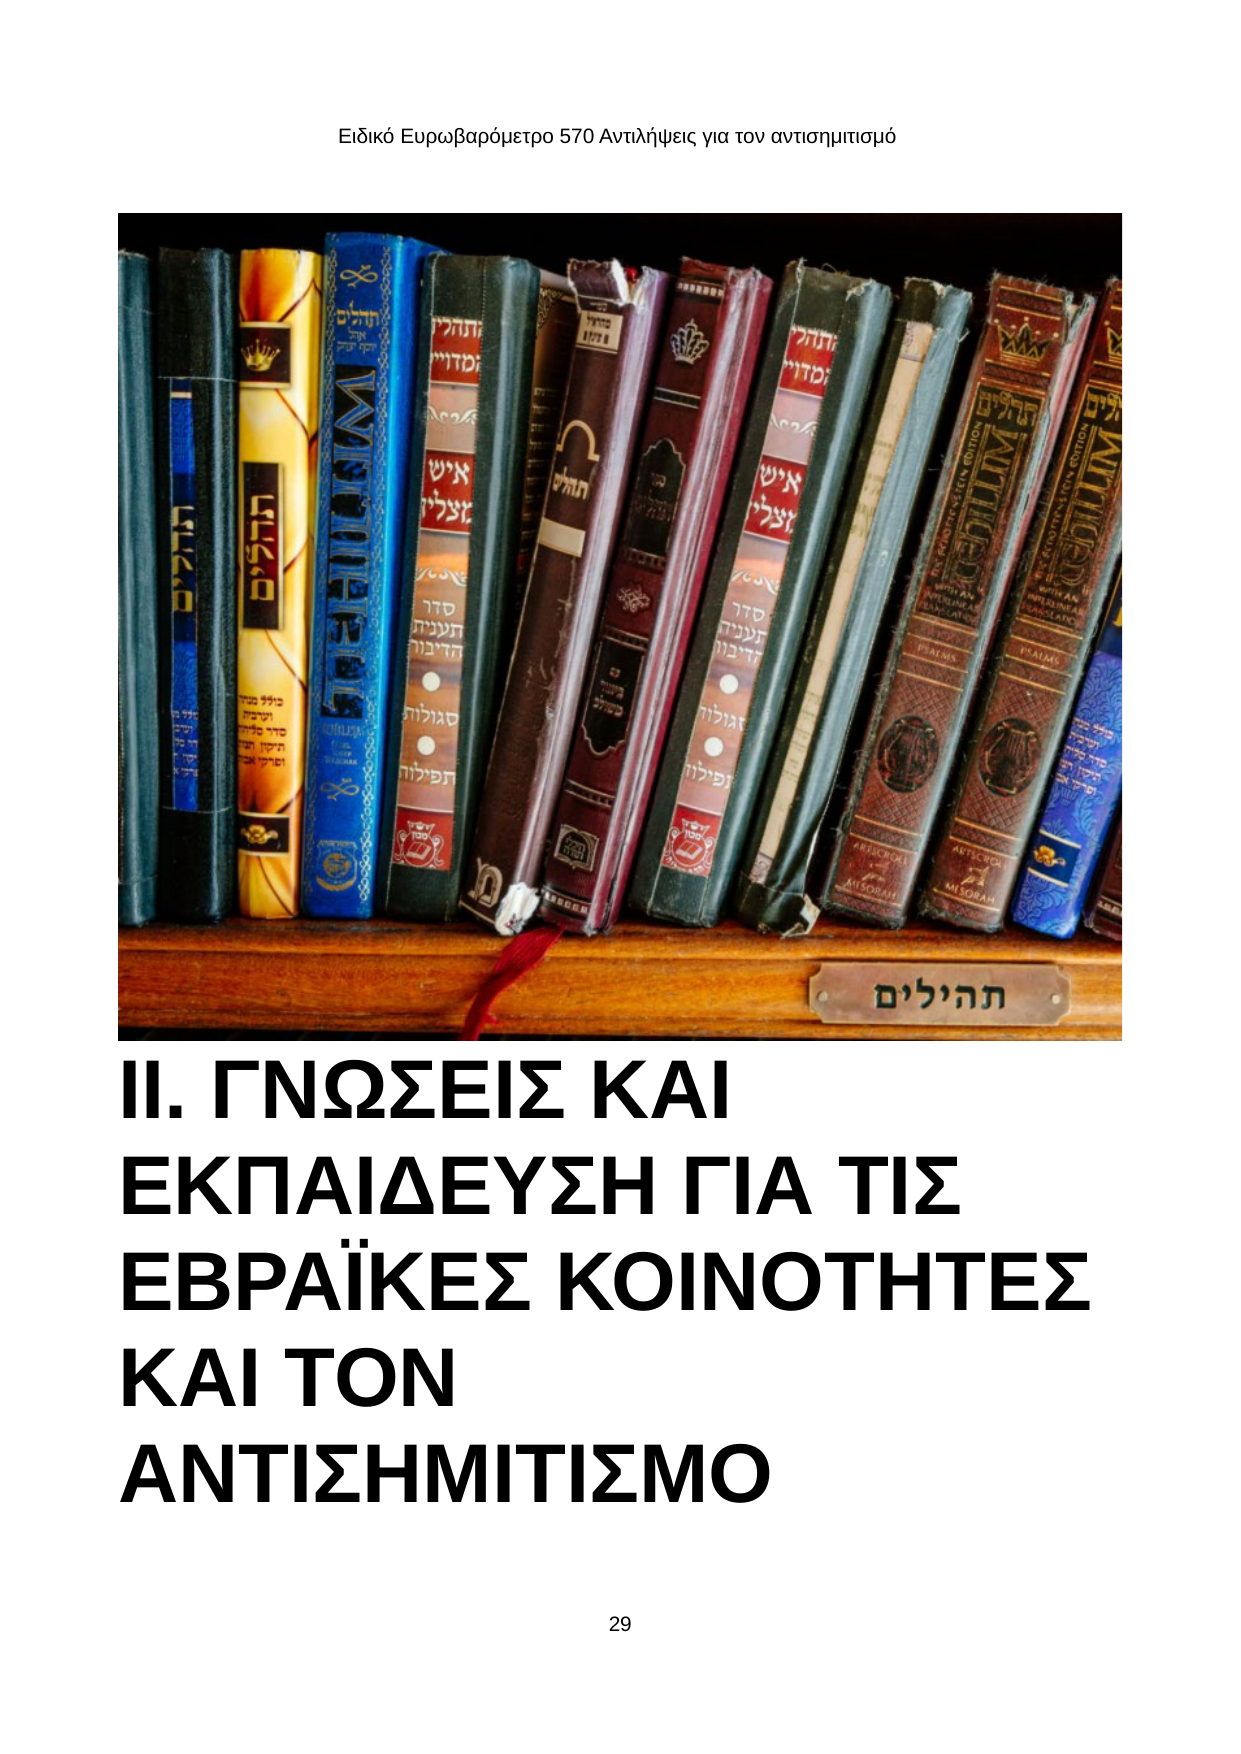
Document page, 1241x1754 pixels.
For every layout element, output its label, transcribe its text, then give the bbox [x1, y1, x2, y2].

subtitle II. ΓΝΩΣΕΙΣ ΚΑΙ ΕΚΠΑΙΔΕΥΣΗ ΓΙΑ ΤΙΣ ΕΒΡΑΪΚΕΣ ΚΟΙΝΟΤΗΤΕΣ ΚΑΙ ΤΟΝ ΑΝΤΙΣΗΜΙΤΙΣΜΟ [118, 1041, 1122, 1520]
picture [118, 213, 1123, 1041]
